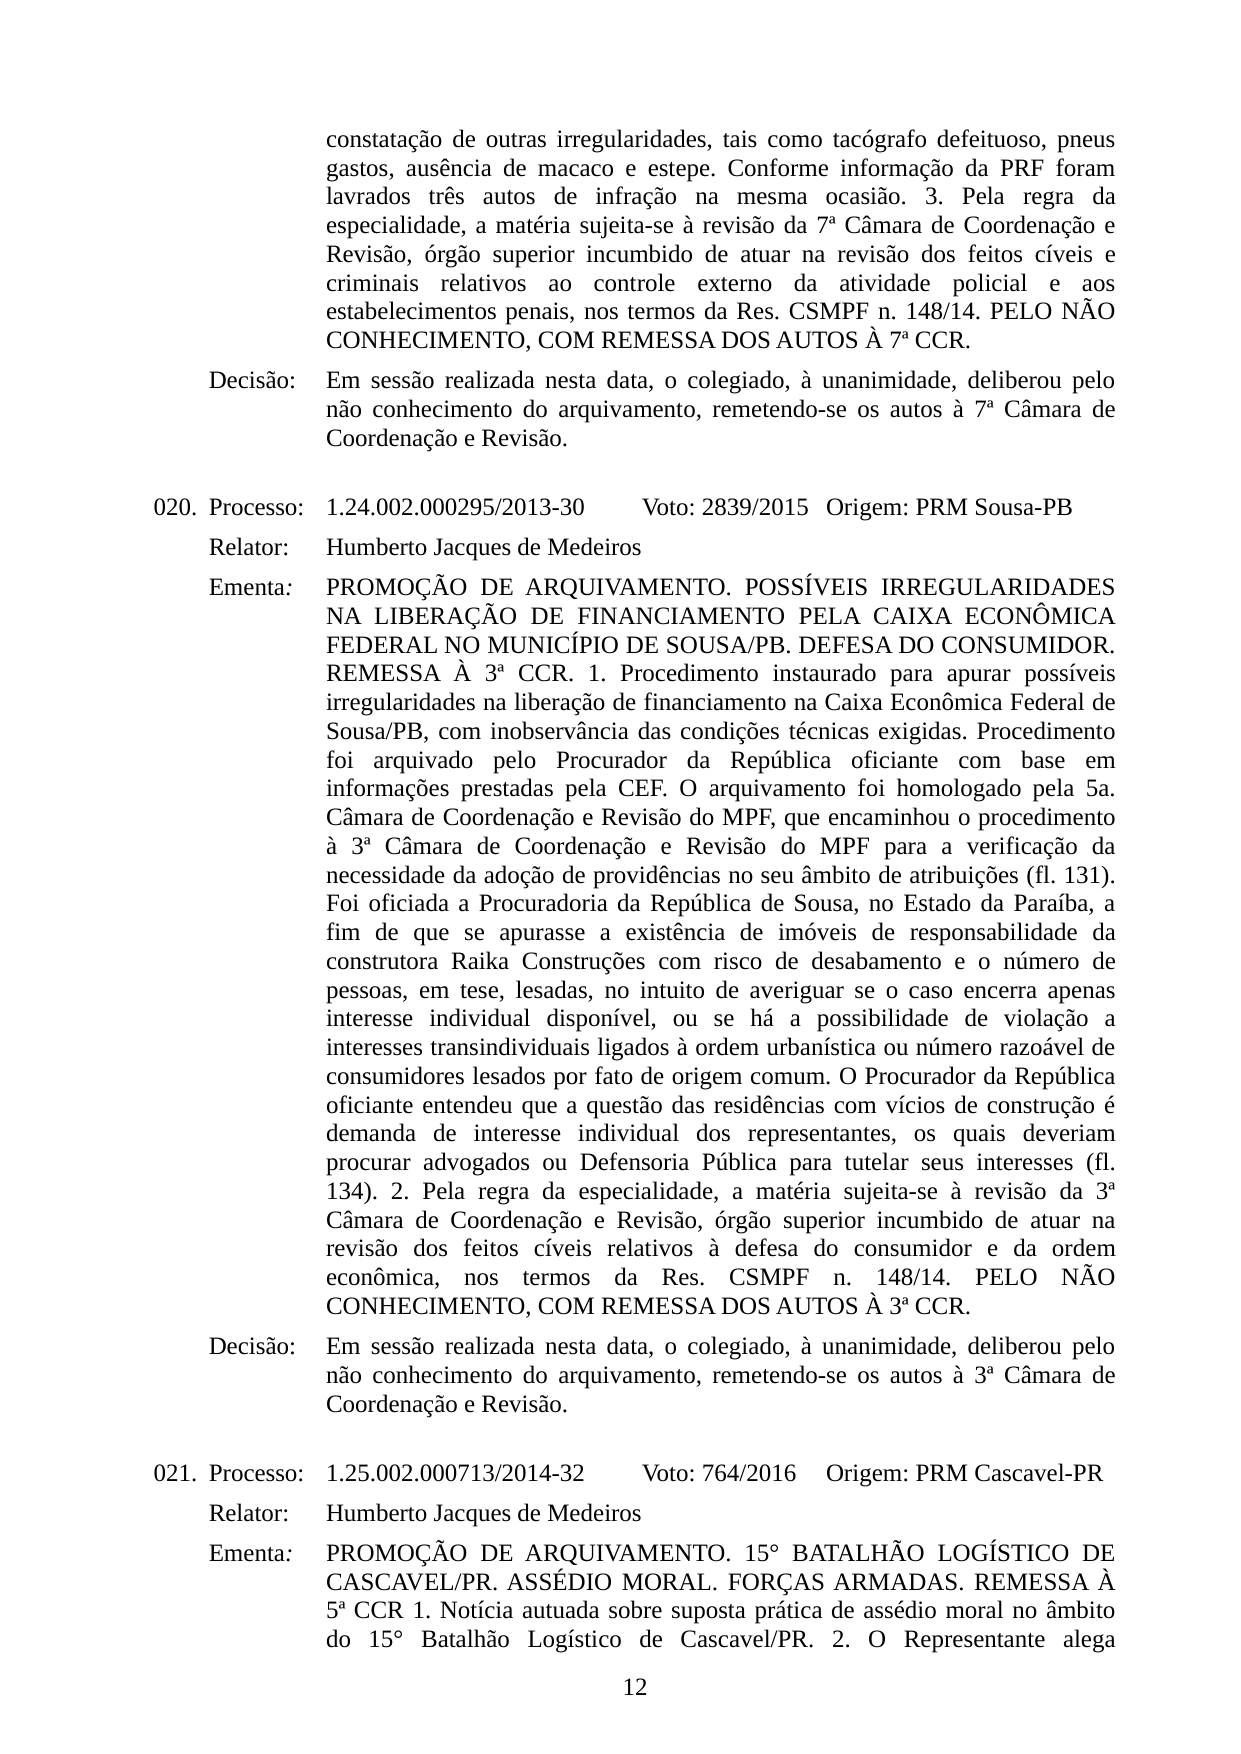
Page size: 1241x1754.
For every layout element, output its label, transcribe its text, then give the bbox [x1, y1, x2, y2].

table_cell [148, 118, 203, 359]
table_cell [148, 1532, 203, 1659]
table_cell Humberto Jacques de Medeiros [320, 1492, 1122, 1532]
table_cell Relator: [203, 1492, 320, 1532]
table_header Processo: [203, 1452, 320, 1492]
table_cell Decisão: [203, 1325, 320, 1423]
table_header 021. [148, 1452, 203, 1492]
table_cell constatação de outras irregularidades, tais como tacógrafo defeituoso, pneus gastos, ausência de macaco e estepe. Conforme informação da PRF foram lavrados três autos de infração na mesma ocasião. 3. Pela regra da especialidade, a matéria sujeita-se à revisão da 7ª Câmara de Coordenação e Revisão, órgão superior incumbido de atuar na revisão dos feitos cíveis e criminais relativos ao controle externo da atividade policial e aos estabelecimentos penais, nos termos da Res. CSMPF n. 148/14. PELO NÃO CONHECIMENTO, COM REMESSA DOS AUTOS À 7ª CCR. [320, 118, 1122, 359]
table_header Voto: 764/2016 [636, 1452, 820, 1492]
table_header 1.24.002.000295/2013-30 [320, 486, 636, 526]
table_header Processo: [203, 486, 320, 526]
table_header Origem: PRM Cascavel-PR [820, 1452, 1122, 1492]
table_cell [148, 360, 203, 457]
table_cell Em sessão realizada nesta data, o colegiado, à unanimidade, deliberou pelo não conhecimento do arquivamento, remetendo-se os autos à 7ª Câmara de Coordenação e Revisão. [320, 360, 1122, 457]
table_cell [148, 566, 203, 1325]
table_cell PROMOÇÃO DE ARQUIVAMENTO. POSSÍVEIS IRREGULARIDADES NA LIBERAÇÃO DE FINANCIAMENTO PELA CAIXA ECONÔMICA FEDERAL NO MUNICÍPIO DE SOUSA/PB. DEFESA DO CONSUMIDOR. REMESSA À 3ª CCR. 1. Procedimento instaurado para apurar possíveis irregularidades na liberação de financiamento na Caixa Econômica Federal de Sousa/PB, com inobservância das condições técnicas exigidas. Procedimento foi arquivado pelo Procurador da República oficiante com base em informações prestadas pela CEF. O arquivamento foi homologado pela 5a. Câmara de Coordenação e Revisão do MPF, que encaminhou o procedimento à 3ª Câmara de Coordenação e Revisão do MPF para a verificação da necessidade da adoção de providências no seu âmbito de atribuições (fl. 131). Foi oficiada a Procuradoria da República de Sousa, no Estado da Paraíba, a fim de que se apurasse a existência de imóveis de responsabilidade da construtora Raika Construções com risco de desabamento e o número de pessoas, em tese, lesadas, no intuito de averiguar se o caso encerra apenas interesse individual disponível, ou se há a possibilidade de violação a interesses transindividuais ligados à ordem urbanística ou número razoável de consumidores lesados por fato de origem comum. O Procurador da República oficiante entendeu que a questão das residências com vícios de construção é demanda de interesse individual dos representantes, os quais deveriam procurar advogados ou Defensoria Pública para tutelar seus interesses (fl. 134). 2. Pela regra da especialidade, a matéria sujeita-se à revisão da 3ª Câmara de Coordenação e Revisão, órgão superior incumbido de atuar na revisão dos feitos cíveis relativos à defesa do consumidor e da ordem econômica, nos termos da Res. CSMPF n. 148/14. PELO NÃO CONHECIMENTO, COM REMESSA DOS AUTOS À 3ª CCR. [320, 566, 1122, 1325]
table_header Voto: 2839/2015 [636, 486, 820, 526]
table_cell Humberto Jacques de Medeiros [320, 526, 1122, 566]
table_cell Relator: [203, 526, 320, 566]
table_cell [148, 1492, 203, 1532]
table_cell Ementa: [203, 566, 320, 1325]
table_cell [148, 1325, 203, 1423]
table_header 1.25.002.000713/2014-32 [320, 1452, 636, 1492]
table_cell PROMOÇÃO DE ARQUIVAMENTO. 15° BATALHÃO LOGÍSTICO DE CASCAVEL/PR. ASSÉDIO MORAL. FORÇAS ARMADAS. REMESSA À 5ª CCR 1. Notícia autuada sobre suposta prática de assédio moral no âmbito do 15° Batalhão Logístico de Cascavel/PR. 2. O Representante alega [320, 1532, 1122, 1659]
table_cell Em sessão realizada nesta data, o colegiado, à unanimidade, deliberou pelo não conhecimento do arquivamento, remetendo-se os autos à 3ª Câmara de Coordenação e Revisão. [320, 1325, 1122, 1423]
table_cell Ementa: [203, 1532, 320, 1659]
table_header 020. [148, 486, 203, 526]
table_cell Decisão: [203, 360, 320, 457]
table_cell [148, 526, 203, 566]
table_cell [203, 118, 320, 359]
table_header Origem: PRM Sousa-PB [820, 486, 1122, 526]
